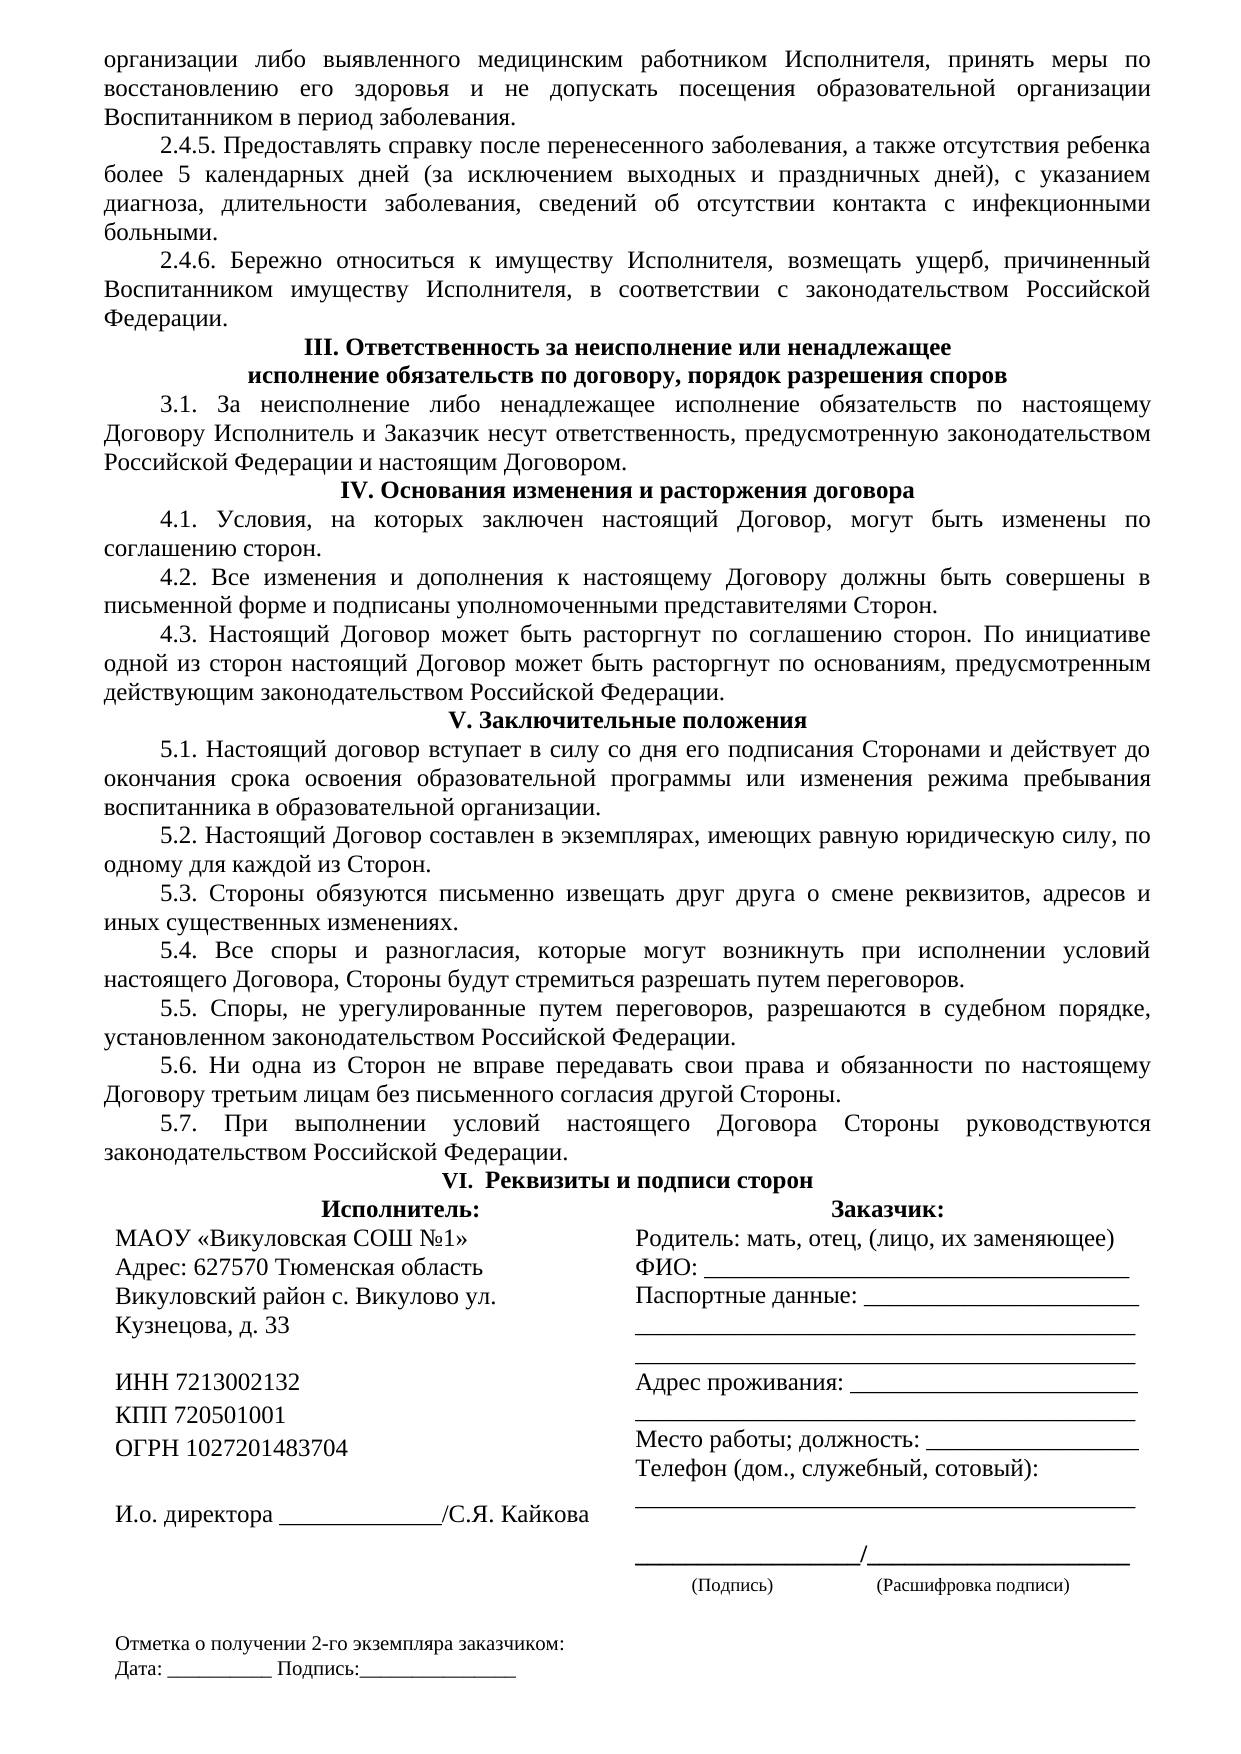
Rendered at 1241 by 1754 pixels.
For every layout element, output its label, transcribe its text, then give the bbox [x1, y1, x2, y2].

subtitle VI. Реквизиты и подписи сторон [103, 1166, 1152, 1194]
text исполнение обязательств по договору, порядок разрешения споров [103, 361, 1152, 389]
text 4.1. Условия, на которых заключен настоящий Договор, могут быть изменены по соглашению сторон. [103, 504, 1152, 562]
text 2.4.5. Предоставлять справку после перенесенного заболевания, а также отсутствия ребенка более 5 календарных дней (за исключением выходных и праздничных дней), с указанием диагноза, длительности заболевания, сведений об отсутствии контакта с инфекционными больными. [103, 131, 1152, 246]
text 5.4. Все споры и разногласия, которые могут возникнуть при исполнении условий настоящего Договора, Стороны будут стремиться разрешать путем переговоров. [103, 936, 1152, 993]
text 5.2. Настоящий Договор составлен в экземплярах, имеющих равную юридическую силу, по одному для каждой из Сторон. [103, 821, 1152, 878]
text организации либо выявленного медицинским работником Исполнителя, принять меры по восстановлению его здоровья и не допускать посещения образовательной организации Воспитанником в период заболевания. [103, 44, 1152, 131]
text 5.3. Стороны обязуются письменно извещать друг друга о смене реквизитов, адресов и иных существенных изменениях. [103, 878, 1152, 936]
text 4.2. Все изменения и дополнения к настоящему Договору должны быть совершены в письменной форме и подписаны уполномоченными представителями Сторон. [103, 562, 1152, 619]
subtitle IV. Основания изменения и расторжения договора [103, 476, 1152, 504]
subtitle III. Ответственность за неисполнение или ненадлежащее [103, 332, 1152, 361]
text 2.4.6. Бережно относиться к имуществу Исполнителя, возмещать ущерб, причиненный Воспитанником имуществу Исполнителя, в соответствии с законодательством Российской Федерации. [103, 246, 1152, 332]
table_header Исполнитель: МАОУ «Викуловская СОШ №1» Адрес: 627570 Тюменская область Викуловский район с. Викулово ул. Кузнецова, д. 33 ИНН 7213002132 КПП 720501001 ОГРН 1027201483704 И.о. директора _____________/С.Я. Кайкова Отметка о получении 2-го экземпляра заказчиком: Дата: __________ Подпись:_______________ [104, 1194, 624, 1708]
text 5.1. Настоящий договор вступает в силу со дня его подписания Сторонами и действует до окончания срока освоения образовательной программы или изменения режима пребывания воспитанника в образовательной организации. [103, 734, 1152, 821]
text 5.5. Споры, не урегулированные путем переговоров, разрешаются в судебном порядке, установленном законодательством Российской Федерации. [103, 993, 1152, 1051]
subtitle V. Заключительные положения [103, 706, 1152, 734]
text 3.1. За неисполнение либо ненадлежащее исполнение обязательств по настоящему Договору Исполнитель и Заказчик несут ответственность, предусмотренную законодательством Российской Федерации и настоящим Договором. [103, 389, 1152, 476]
text 5.6. Ни одна из Сторон не вправе передавать свои права и обязанности по настоящему Договору третьим лицам без письменного согласия другой Стороны. [103, 1051, 1152, 1108]
table_header Заказчик: Родитель: мать, отец, (лицо, их заменяющее) ФИО: __________________________________ Паспортные данные: ______________________ ________________________________________ ________________________________________ Адрес проживания: _______________________ ________________________________________ Место работы; должность: _________________ Телефон (дом., служебный, сотовый): ________________________________________ __________________/_____________________ (Подпись) (Расшифровка подписи) [624, 1194, 1152, 1708]
text 5.7. При выполнении условий настоящего Договора Стороны руководствуются законодательством Российской Федерации. [103, 1108, 1152, 1166]
text 4.3. Настоящий Договор может быть расторгнут по соглашению сторон. По инициативе одной из сторон настоящий Договор может быть расторгнут по основаниям, предусмотренным действующим законодательством Российской Федерации. [103, 619, 1152, 706]
